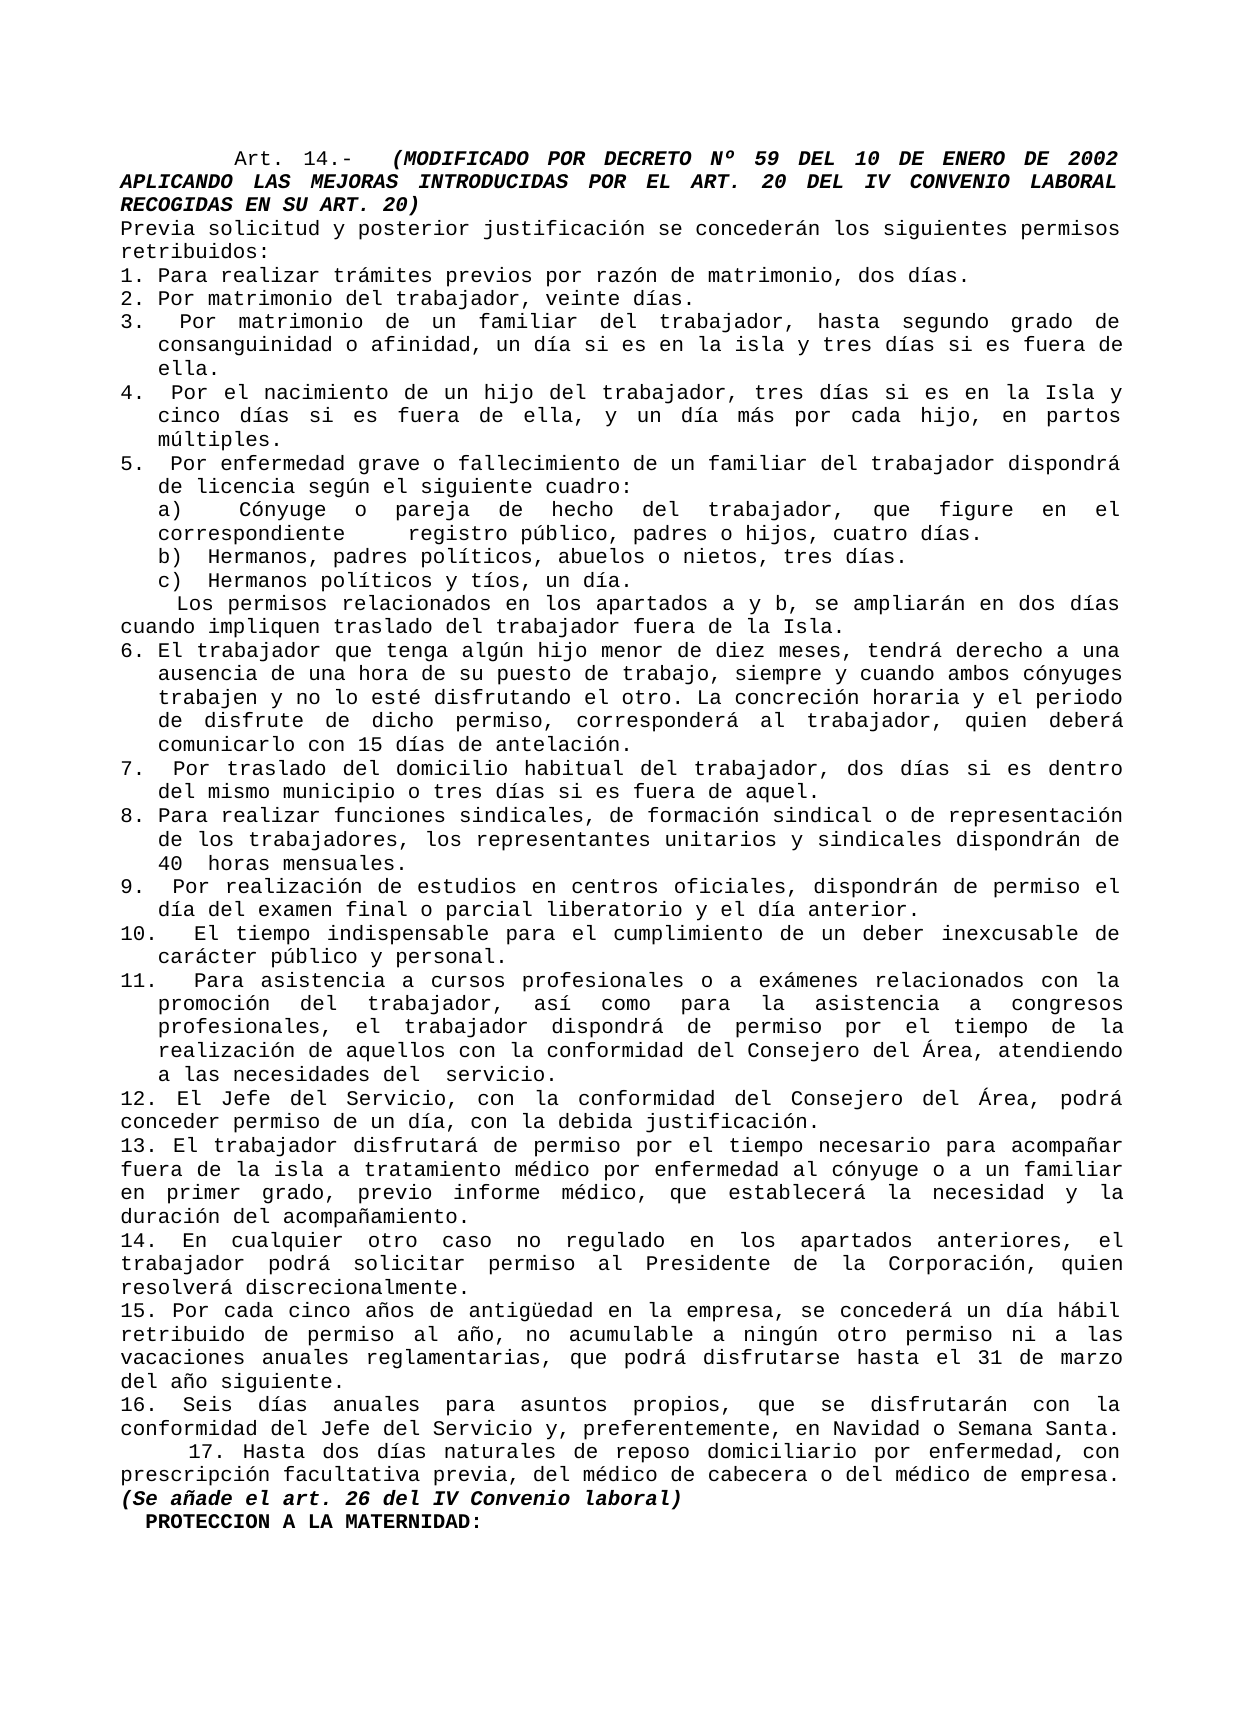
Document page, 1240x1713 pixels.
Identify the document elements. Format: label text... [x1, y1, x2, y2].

text 5. Por enfermedad grave o fallecimiento de un familiar del trabajador dispondrá [120, 453, 1123, 476]
text 17. Hasta dos días naturales de reposo domiciliario por enfermedad, con [184, 1441, 1124, 1464]
text 11. Para asistencia a cursos profesionales o a exámenes relacionados con la [120, 970, 1123, 993]
text 2. Por matrimonio del trabajador, veinte días. [120, 288, 698, 311]
text carácter público y personal. [158, 946, 511, 970]
text cuando impliquen traslado del trabajador fuera de la Isla. [120, 617, 848, 640]
text Art. 14.- (MODIFICADO POR DECRETO Nº 59 DEL 10 DE ENERO DE 2002 [234, 148, 1131, 171]
text c) Hermanos políticos y tíos, un día. [158, 570, 636, 593]
text 15. Por cada cinco años de antigüedad en la empresa, se concederá un día hábil [120, 1301, 1122, 1323]
text 1. Para realizar trámites previos por razón de matrimonio, dos días. [120, 265, 973, 288]
text 6. El trabajador que tenga algún hijo menor de diez meses, tendrá derecho a una [120, 640, 1123, 663]
text promoción del trabajador, así como para la asistencia a congresos profesionales, el trabajador dispondrá de permiso por el tiempo de la realización de aquellos con la conformidad del Consejero del Área, atendiendo a las necesidades del servicio. [158, 993, 1124, 1087]
text PROTECCION A LA MATERNIDAD: [145, 1511, 1131, 1534]
text prescripción facultativa previa, del médico de cabecera o del médico de empresa. [120, 1464, 1124, 1488]
text Los permisos relacionados en los apartados a y b, se ampliarán en dos días [172, 593, 1123, 616]
text correspondiente registro público, padres o hijos, cuatro días. b) Hermanos, padres políticos, abuelos o nietos, tres días. [158, 522, 986, 570]
text 10. El tiempo indispensable para el cumplimiento de un deber inexcusable de [120, 923, 1123, 946]
text 4. Por el nacimiento de un hijo del trabajador, tres días si es en la Isla y cinco días si es fuera de ella, y un día más por cada hijo, en partos múltiples. [120, 382, 1123, 453]
text consanguinidad o afinidad, un día si es en la isla y tres días si es fuera de ella. [158, 334, 1124, 382]
text de licencia según el siguiente cuadro: [158, 476, 636, 499]
text retribuido de permiso al año, no acumulable a ningún otro permiso ni a las vacaciones anuales reglamentarias, que podrá disfrutarse hasta el 31 de marzo del año siguiente. [120, 1323, 1123, 1394]
text 16. Seis días anuales para asuntos propios, que se disfrutarán con la [120, 1394, 1123, 1417]
text 12. El Jefe del Servicio, con la conformidad del Consejero del Área, podrá conceder permiso de un día, con la debida justificación. [120, 1087, 1123, 1135]
text 14. En cualquier otro caso no regulado en los apartados anteriores, el trabajador podrá solicitar permiso al Presidente de la Corporación, quien resolverá discrecionalmente. [120, 1229, 1123, 1301]
text 3. Por matrimonio de un familiar del trabajador, hasta segundo grado de [120, 311, 1123, 334]
text retribuidos: [120, 241, 273, 265]
text 40 horas mensuales. [158, 853, 411, 876]
text Previa solicitud y posterior justificación se concederán los siguientes permisos [120, 218, 1123, 241]
text día del examen final o parcial liberatorio y el día anterior. [158, 899, 923, 923]
text a) Cónyuge o pareja de hecho del trabajador, que figure en el [158, 499, 1123, 522]
text 13. El trabajador disfrutará de permiso por el tiempo necesario para acompañar fuera de la isla a tratamiento médico por enfermedad al cónyuge o a un familiar en primer grado, previo informe médico, que establecerá la necesidad y la duración del acompañamiento. [120, 1135, 1123, 1229]
text RECOGIDAS EN SU ART. 20) [120, 194, 423, 218]
text 8. Para realizar funciones sindicales, de formación sindical o de representación de los trabajadores, los representantes unitarios y sindicales dispondrán de [120, 805, 1124, 853]
text 7. Por traslado del domicilio habitual del trabajador, dos días si es dentro del mismo municipio o tres días si es fuera de aquel. [120, 758, 1123, 805]
text ausencia de una hora de su puesto de trabajo, siempre y cuando ambos cónyuges trabajen y no lo esté disfrutando el otro. La concreción horaria y el periodo de disfrute de dicho permiso, corresponderá al trabajador, quien deberá comunicarlo con 15 días de antelación. [158, 663, 1124, 758]
text (Se añade el art. 26 del IV Convenio laboral) [120, 1488, 686, 1511]
text 9. Por realización de estudios en centros oficiales, dispondrán de permiso el [120, 876, 1123, 899]
text conformidad del Jefe del Servicio y, preferentemente, en Navidad o Semana Santa. [120, 1417, 1123, 1441]
text APLICANDO LAS MEJORAS INTRODUCIDAS POR EL ART. 20 DEL IV CONVENIO LABORAL [120, 171, 1120, 194]
